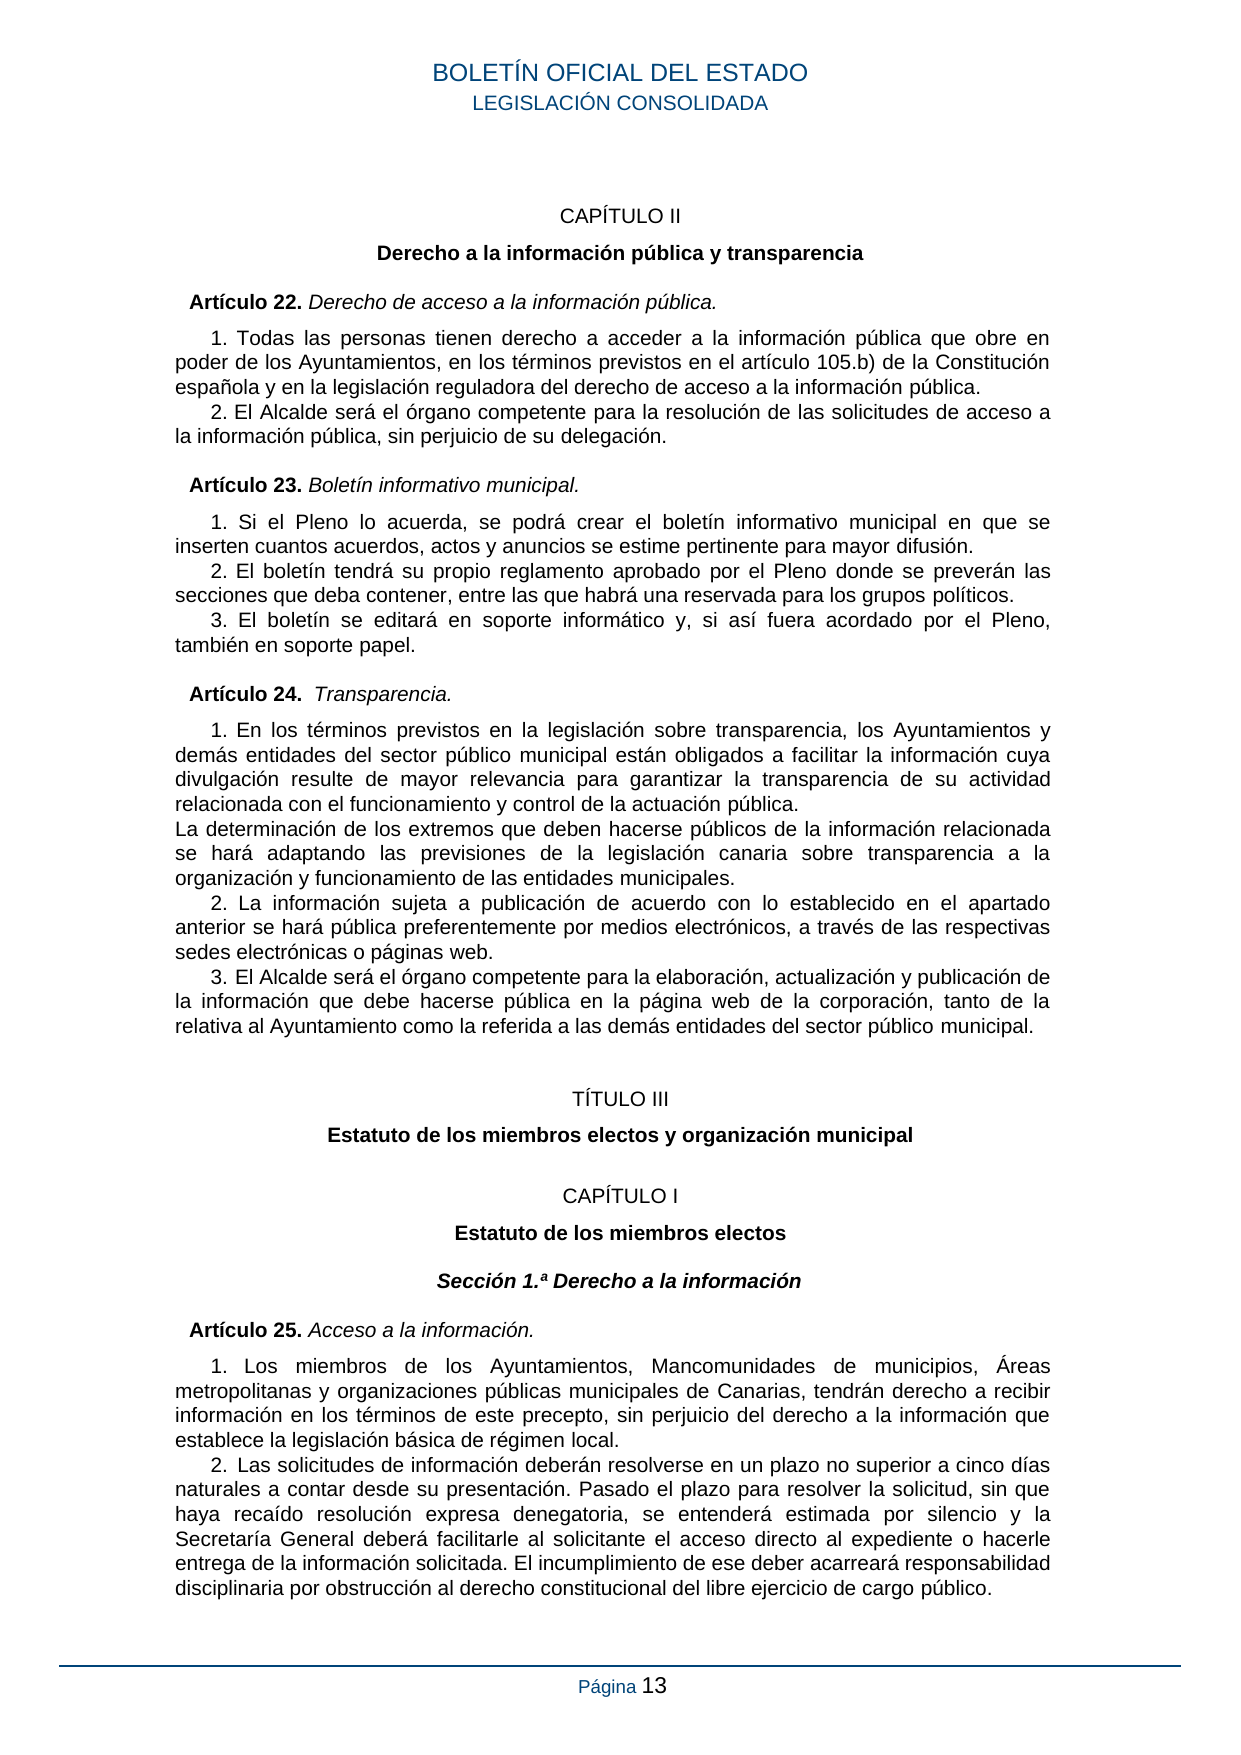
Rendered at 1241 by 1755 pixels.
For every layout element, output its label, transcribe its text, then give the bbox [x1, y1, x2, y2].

list En los términos previstos en la legislación sobre transparencia, los Ayuntamientos y demás entidades del sector público municipal están obligados a facilitar la información cuya divulgación resulte de mayor relevancia para garantizar la transparencia de su actividad relacionada con el funcionamiento y control de la actuación pública. [175, 718, 1052, 816]
text CAPÍTULO II [208, 204, 1032, 228]
list Las solicitudes de información deberán resolverse en un plazo no superior a cinco días naturales a contar desde su presentación. Pasado el plazo para resolver la solicitud, sin que haya recaído resolución expresa denegatoria, se entenderá estimada por silencio y la Secretaría General deberá facilitarle al solicitante el acceso directo al expediente o hacerle entrega de la información solicitada. El incumplimiento de ese deber acarreará responsabilidad disciplinaria por obstrucción al derecho constitucional del libre ejercicio de cargo público. [175, 1453, 1052, 1599]
subtitle Sección 1.ª Derecho a la información [208, 1269, 1032, 1293]
list El boletín se editará en soporte informático y, si así fuera acordado por el Pleno, también en soporte papel. [175, 608, 1052, 657]
list El Alcalde será el órgano competente para la resolución de las solicitudes de acceso a la información pública, sin perjuicio de su delegación. [175, 400, 1052, 448]
text Artículo 25. Acceso a la información. [189, 1318, 1066, 1342]
subtitle Derecho a la información pública y transparencia [208, 241, 1032, 265]
subtitle Estatuto de los miembros electos [208, 1221, 1032, 1244]
subtitle Estatuto de los miembros electos y organización municipal [208, 1123, 1032, 1147]
list El boletín tendrá su propio reglamento aprobado por el Pleno donde se preverán las secciones que deba contener, entre las que habrá una reservada para los grupos políticos. [175, 559, 1052, 607]
list La información sujeta a publicación de acuerdo con lo establecido en el apartado anterior se hará pública preferentemente por medios electrónicos, a través de las respectivas sedes electrónicas o páginas web. [175, 891, 1052, 964]
list Todas las personas tienen derecho a acceder a la información pública que obre en poder de los Ayuntamientos, en los términos previstos en el artículo 105.b) de la Constitución española y en la legislación reguladora del derecho de acceso a la información pública. [175, 326, 1052, 399]
list Los miembros de los Ayuntamientos, Mancomunidades de municipios, Áreas metropolitanas y organizaciones públicas municipales de Canarias, tendrán derecho a recibir información en los términos de este precepto, sin perjuicio del derecho a la información que establece la legislación básica de régimen local. [175, 1354, 1052, 1452]
text TÍTULO III [208, 1087, 1032, 1111]
list Si el Pleno lo acuerda, se podrá crear el boletín informativo municipal en que se inserten cuantos acuerdos, actos y anuncios se estime pertinente para mayor difusión. [175, 509, 1052, 558]
list El Alcalde será el órgano competente para la elaboración, actualización y publicación de la información que debe hacerse pública en la página web de la corporación, tanto de la relativa al Ayuntamiento como la referida a las demás entidades del sector público municipal. [175, 964, 1052, 1038]
text Artículo 22. Derecho de acceso a la información pública. [189, 289, 1066, 313]
text La determinación de los extremos que deben hacerse públicos de la información relacionada se hará adaptando las previsiones de la legislación canaria sobre transparencia a la organización y funcionamiento de las entidades municipales. [175, 817, 1052, 890]
text Artículo 23. Boletín informativo municipal. [189, 473, 1066, 497]
text Artículo 24. Transparencia. [189, 682, 1066, 706]
text CAPÍTULO I [208, 1184, 1032, 1208]
